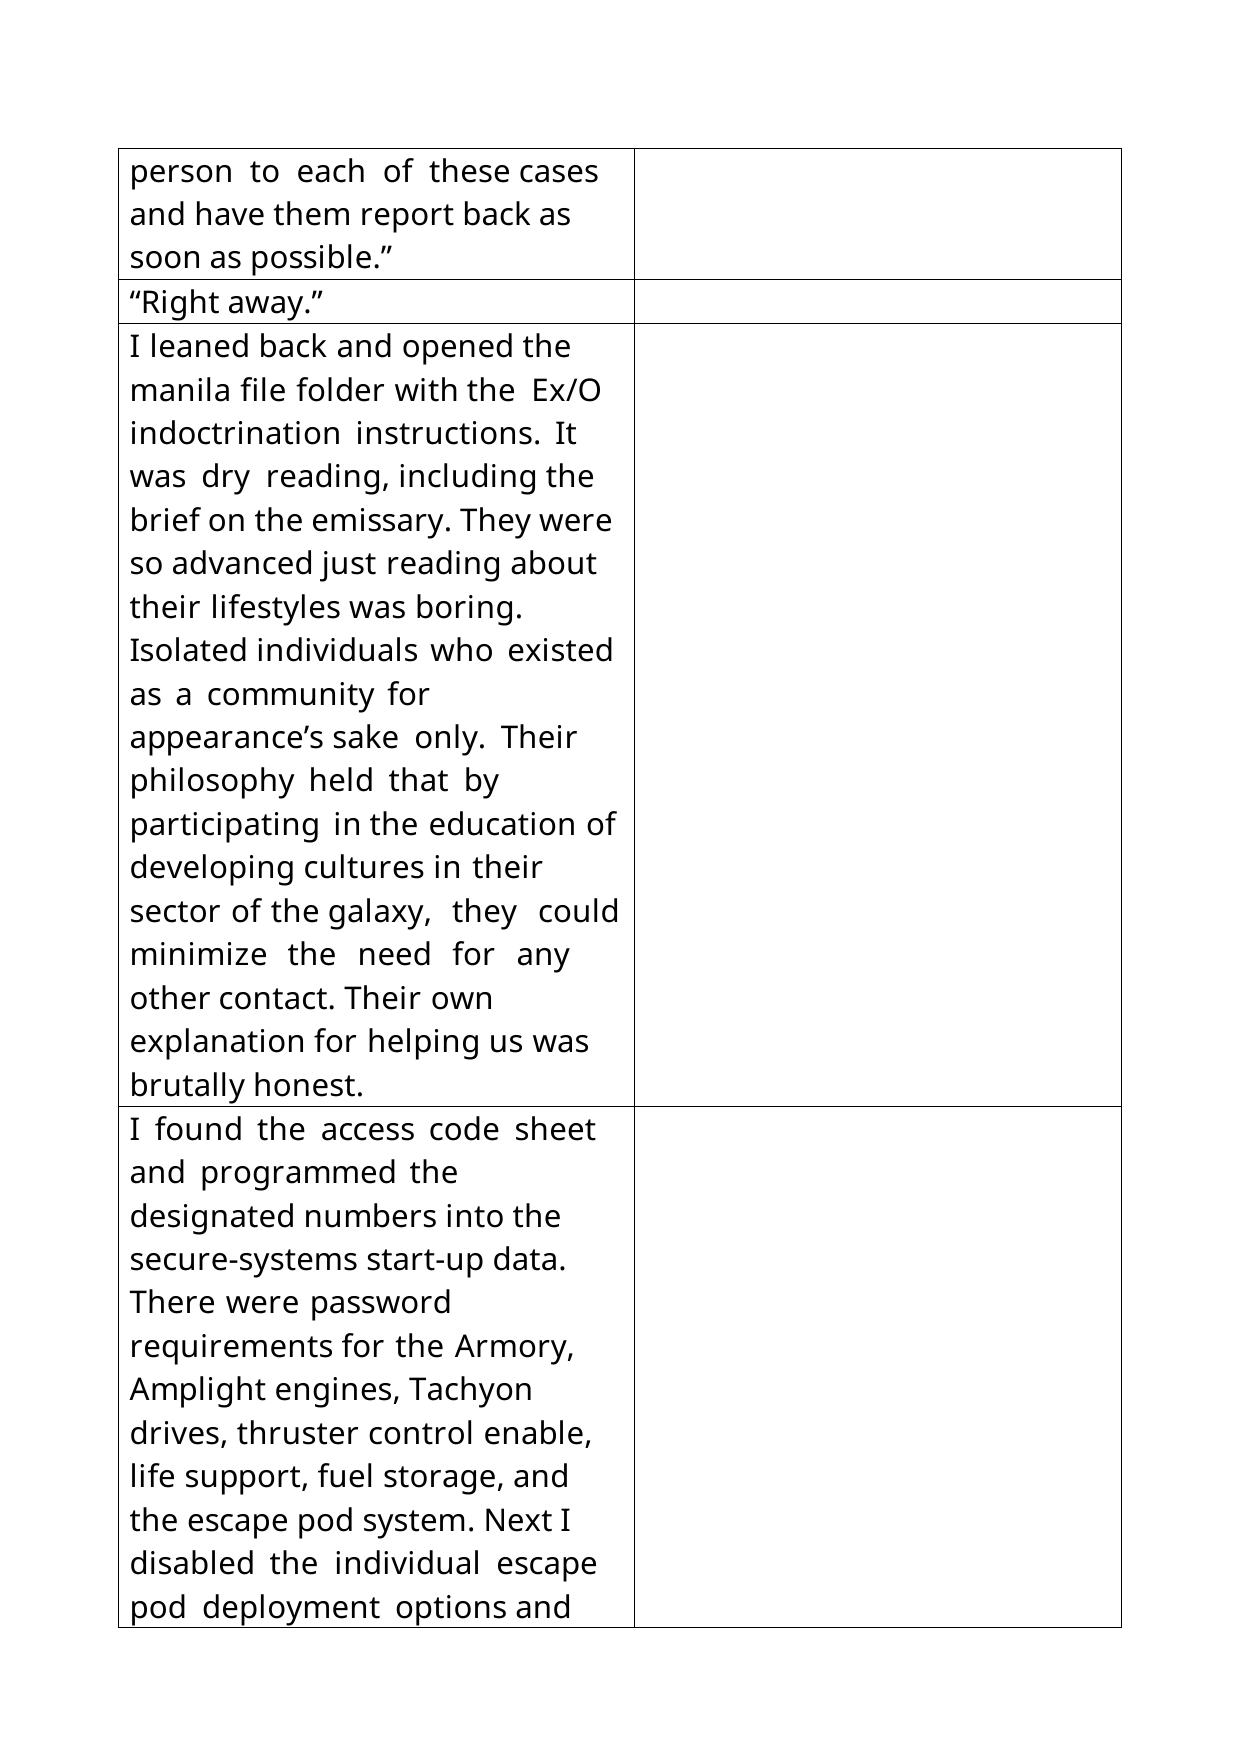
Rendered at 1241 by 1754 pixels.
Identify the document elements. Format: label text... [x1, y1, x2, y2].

table_cell [635, 324, 1121, 1106]
table_cell person to each of these cases and have them report back as soon as possible.” [119, 149, 634, 279]
table_cell I leaned back and opened the manila file folder with the Ex/O indoctrination instructions. It was dry reading, including the brief on the emissary. They were so advanced just reading about their lifestyles was boring. Isolated individuals who existed as a community for appearance’s sake only. Their philosophy held that by participating in the education of developing cultures in their sector of the galaxy, they could minimize the need for any other contact. Their own explanation for helping us was brutally honest. [119, 324, 634, 1106]
table_cell I found the access code sheet and programmed the designated numbers into the secure-systems start-up data. There were password requirements for the Armory, Amplight engines, Tachyon drives, thruster control enable, life support, fuel storage, and the escape pod system. Next I disabled the individual escape pod deployment options and [119, 1107, 634, 1627]
table_cell [635, 149, 1121, 279]
table_cell [635, 1107, 1121, 1627]
table_cell [635, 280, 1121, 323]
table_cell “Right away.” [119, 280, 634, 323]
